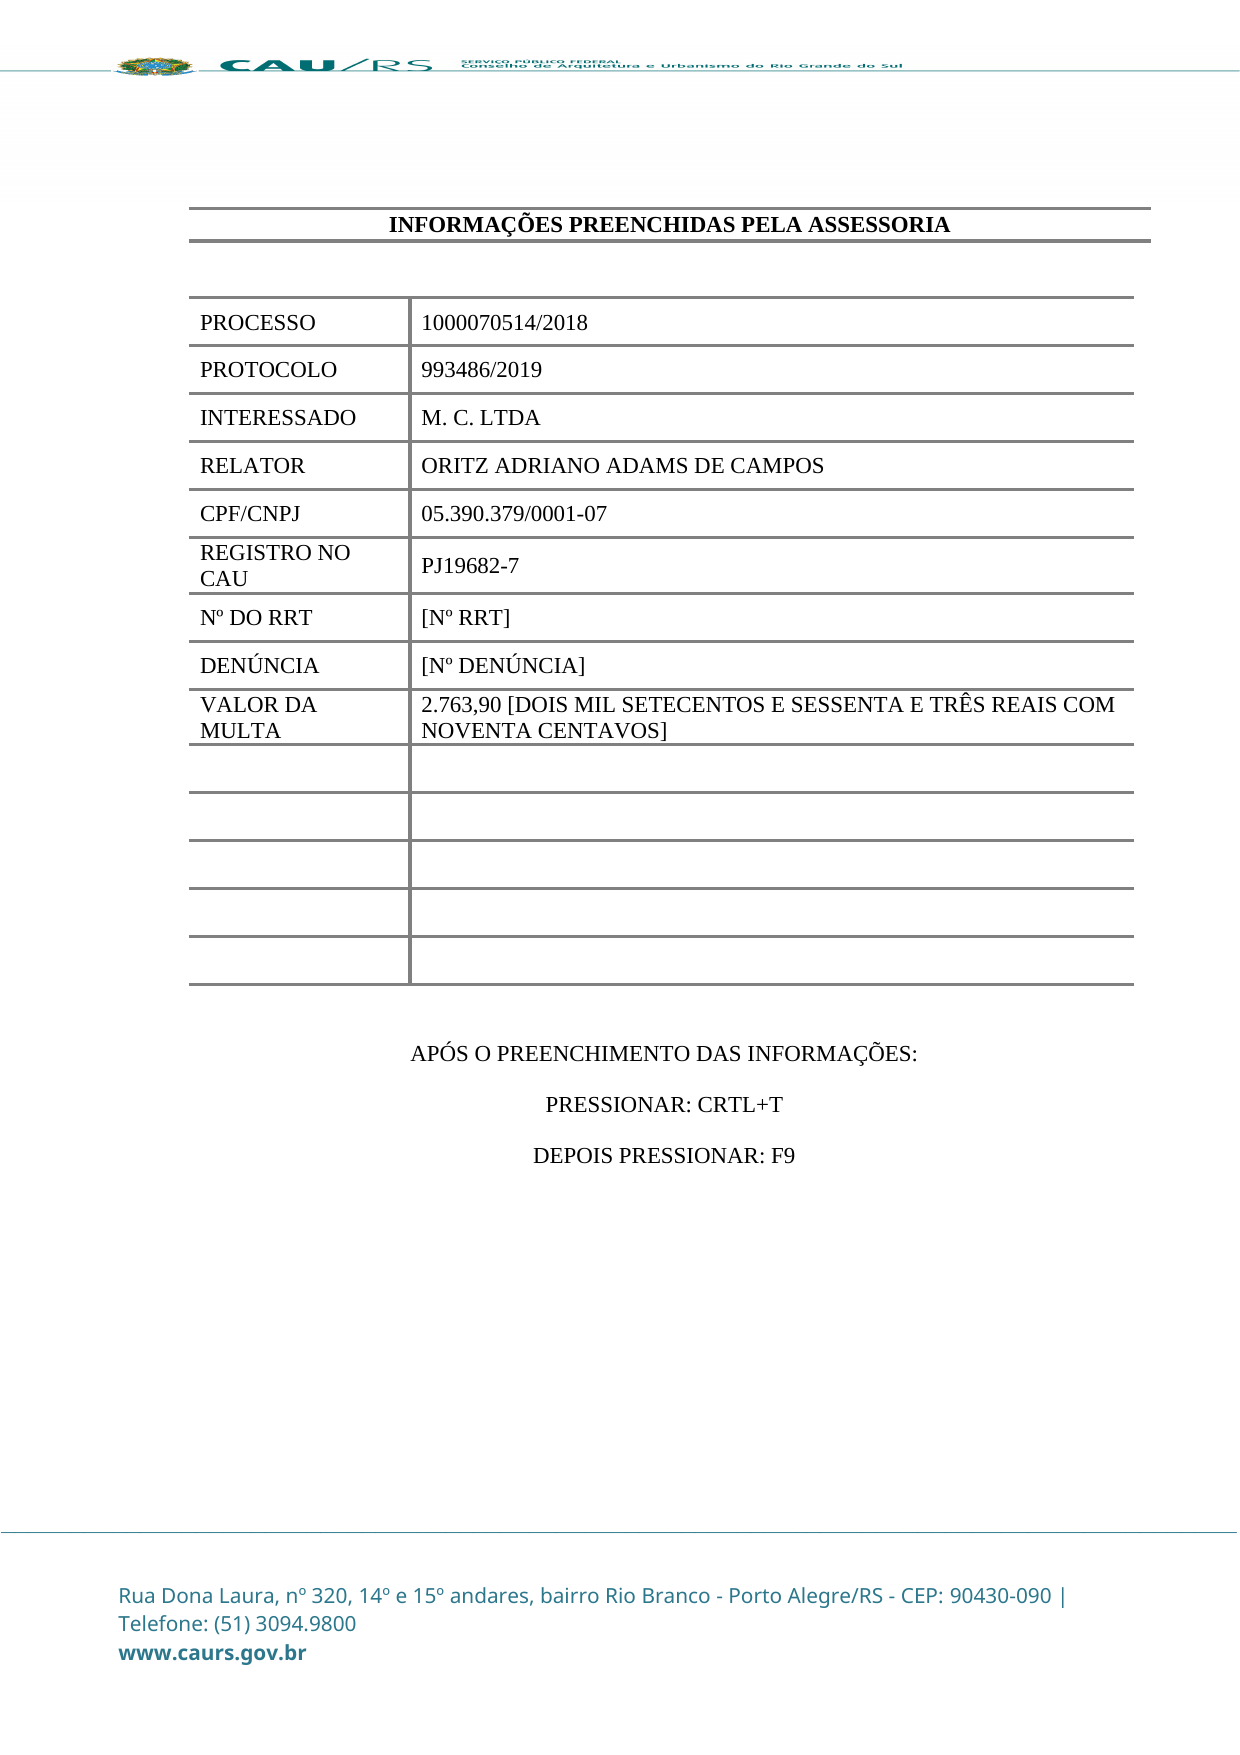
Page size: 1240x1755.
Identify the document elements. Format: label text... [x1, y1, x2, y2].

text APÓS O PREENCHIMENTO DAS INFORMAÇÕES: [177, 1040, 1151, 1066]
table_cell [189, 794, 408, 839]
table_cell VALOR DA MULTA [189, 691, 408, 743]
text PRESSIONAR: CRTL+T [177, 1091, 1151, 1117]
table_header PROCESSO [189, 299, 408, 344]
table_cell PROTOCOLO [189, 347, 408, 392]
table_cell 2.763,90 [DOIS MIL SETECENTOS E SESSENTA E TRÊS REAIS COM NOVENTA CENTAVOS] [412, 691, 1133, 743]
table_cell M. C. LTDA [412, 395, 1133, 440]
table_cell Nº DO RRT [189, 595, 408, 639]
table_cell 993486/2019 [412, 347, 1133, 392]
table_cell [189, 746, 408, 791]
table_cell DENÚNCIA [189, 643, 408, 687]
text DEPOIS PRESSIONAR: F9 [177, 1142, 1151, 1168]
table_cell RELATOR [189, 443, 408, 488]
table_cell 05.390.379/0001-07 [412, 491, 1133, 536]
table_cell ORITZ ADRIANO ADAMS DE CAMPOS [412, 443, 1133, 488]
table_cell [412, 842, 1133, 887]
table_cell CPF/CNPJ [189, 491, 408, 536]
table_cell PJ19682-7 [412, 539, 1133, 592]
table_cell [189, 842, 408, 887]
table_cell [189, 938, 408, 983]
table_cell [Nº RRT] [412, 595, 1133, 639]
table_cell REGISTRO NO CAU [189, 539, 408, 592]
table_cell [412, 746, 1133, 791]
table_cell [Nº DENÚNCIA] [412, 643, 1133, 687]
table_cell [412, 938, 1133, 983]
table_cell [189, 890, 408, 935]
table_header INFORMAÇÕES PREENCHIDAS PELA ASSESSORIA [189, 210, 1151, 239]
table_cell INTERESSADO [189, 395, 408, 440]
table_header 1000070514/2018 [412, 299, 1133, 344]
table_cell [412, 890, 1133, 935]
table_cell [412, 794, 1133, 839]
